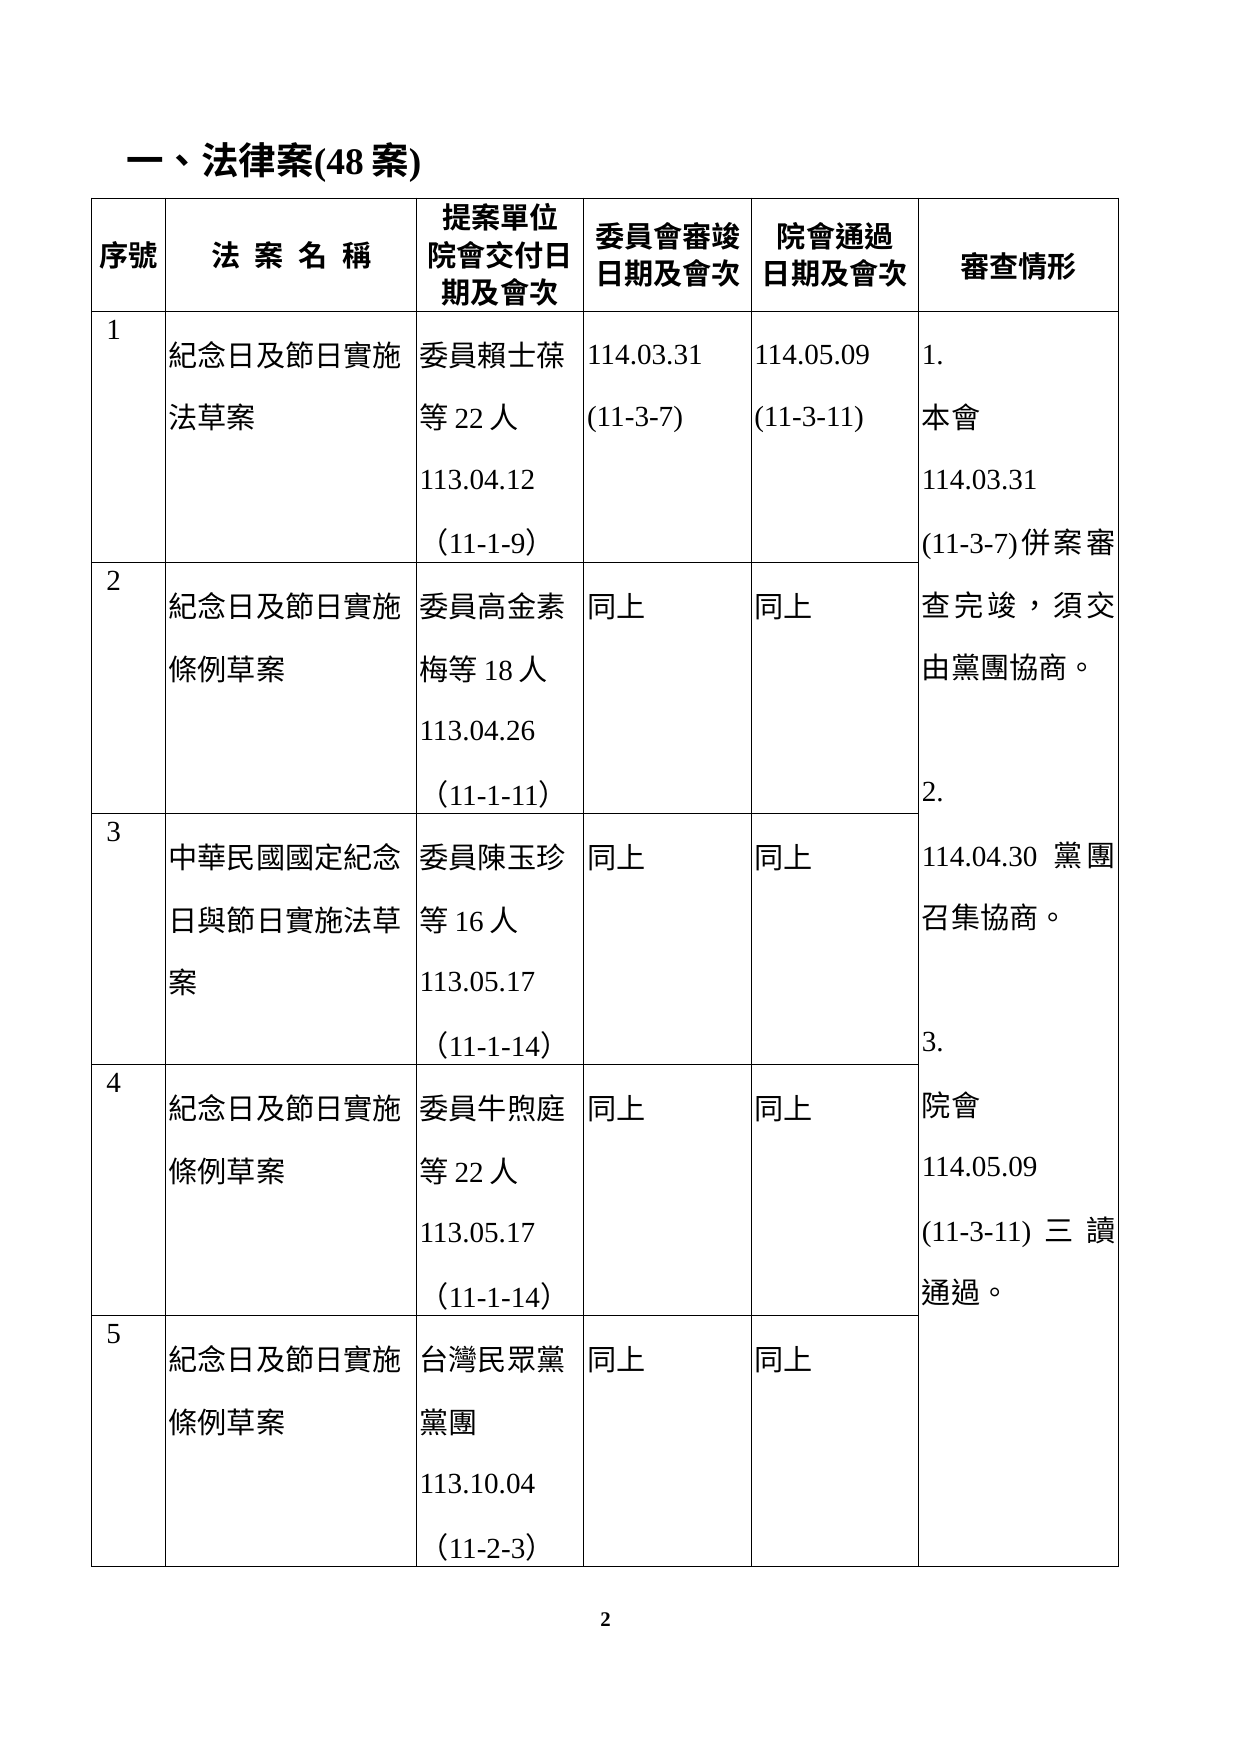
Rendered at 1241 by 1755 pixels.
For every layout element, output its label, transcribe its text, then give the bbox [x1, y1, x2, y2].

table_header 提案單位 院會交付日期及會次 [417, 199, 583, 311]
table_cell 同上 [752, 814, 918, 1064]
table_cell 同上 [584, 1316, 751, 1566]
table_cell 同上 [584, 814, 751, 1064]
table_header 院會通過 日期及會次 [752, 199, 918, 311]
table_header 審查情形 [919, 199, 1118, 311]
table_cell 中華民國國定紀念日與節日實施法草案 [166, 814, 416, 1064]
table_header 法 案 名 稱 [166, 199, 416, 311]
table_cell 1. 本會 114.03.31 (11-3-7)併案審查完竣，須交由黨團協商。 2. 114.04.30 黨團召集協商。 3. 院會 114.05.09 (11-3-11)三讀通過。 [919, 312, 1118, 1566]
table_header 委員會審竣日期及會次 [584, 199, 751, 311]
table_cell 紀念日及節日實施條例草案 [166, 1065, 416, 1315]
table_cell 紀念日及節日實施條例草案 [166, 1316, 416, 1566]
table_cell 114.05.09 (11-3-11) [752, 312, 918, 562]
table_cell 台灣民眾黨黨團 113.10.04 （11-2-3） [417, 1316, 583, 1566]
table_cell [92, 814, 165, 1064]
table_cell 委員賴士葆等22人 113.04.12 （11-1-9） [417, 312, 583, 562]
table_cell 同上 [752, 1065, 918, 1315]
table_cell 委員陳玉珍等16人 113.05.17 （11-1-14） [417, 814, 583, 1064]
table_cell [92, 312, 165, 562]
table_cell 同上 [752, 563, 918, 813]
table_cell 同上 [584, 1065, 751, 1315]
table_cell [92, 1316, 165, 1566]
table_cell 同上 [584, 563, 751, 813]
table_cell 紀念日及節日實施條例草案 [166, 563, 416, 813]
table_cell 委員牛煦庭等22人 113.05.17 （11-1-14） [417, 1065, 583, 1315]
table_cell [92, 1065, 165, 1315]
table_cell 紀念日及節日實施法草案 [166, 312, 416, 562]
table_cell 同上 [752, 1316, 918, 1566]
table_cell [92, 563, 165, 813]
table_cell 114.03.31 (11-3-7) [584, 312, 751, 562]
subtitle 一、法律案(48案) [89, 116, 1122, 179]
table_header 序號 [92, 199, 165, 311]
table_cell 委員高金素梅等18人 113.04.26 （11-1-11） [417, 563, 583, 813]
